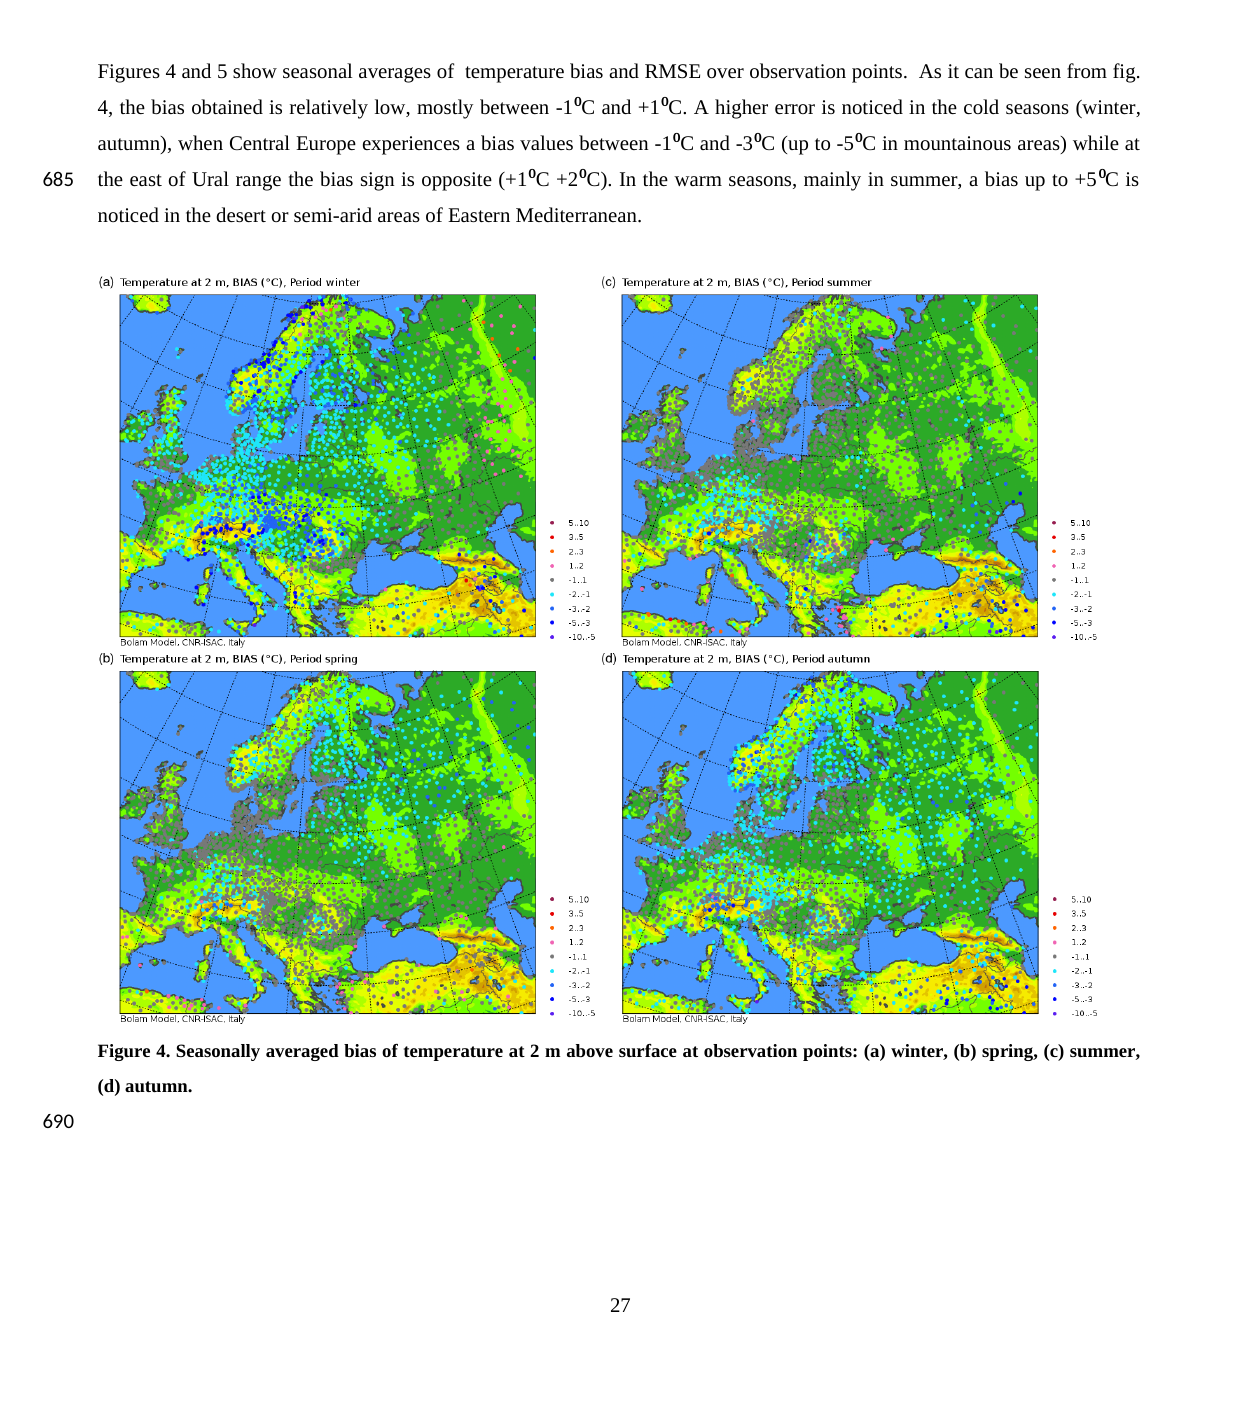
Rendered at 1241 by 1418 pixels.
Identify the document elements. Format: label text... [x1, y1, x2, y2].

picture [97, 275, 1102, 1028]
text Figures 4 and 5 show seasonal averages of temperature bias and RMSE over observation points. As it can be seen from fig. 4, the bias obtained is relatively low, mostly between -1⁰C and +1⁰C. A higher error is noticed in the cold seasons (winter, autumn), when Central Europe experiences a bias values between -1⁰C and -3⁰C (up to -5⁰C in mountainous areas) while at the east of Ural range the bias sign is opposite (+1⁰C +2⁰C). In the warm seasons, mainly in summer, a bias up to +5⁰C is noticed in the desert or semi-arid areas of Eastern Mediterranean. [97, 59, 1143, 227]
text Figure 4. Seasonally averaged bias of temperature at 2 m above surface at observation points: (a) winter, (b) spring, (c) summer, (d) autumn. [97, 275, 1143, 1097]
